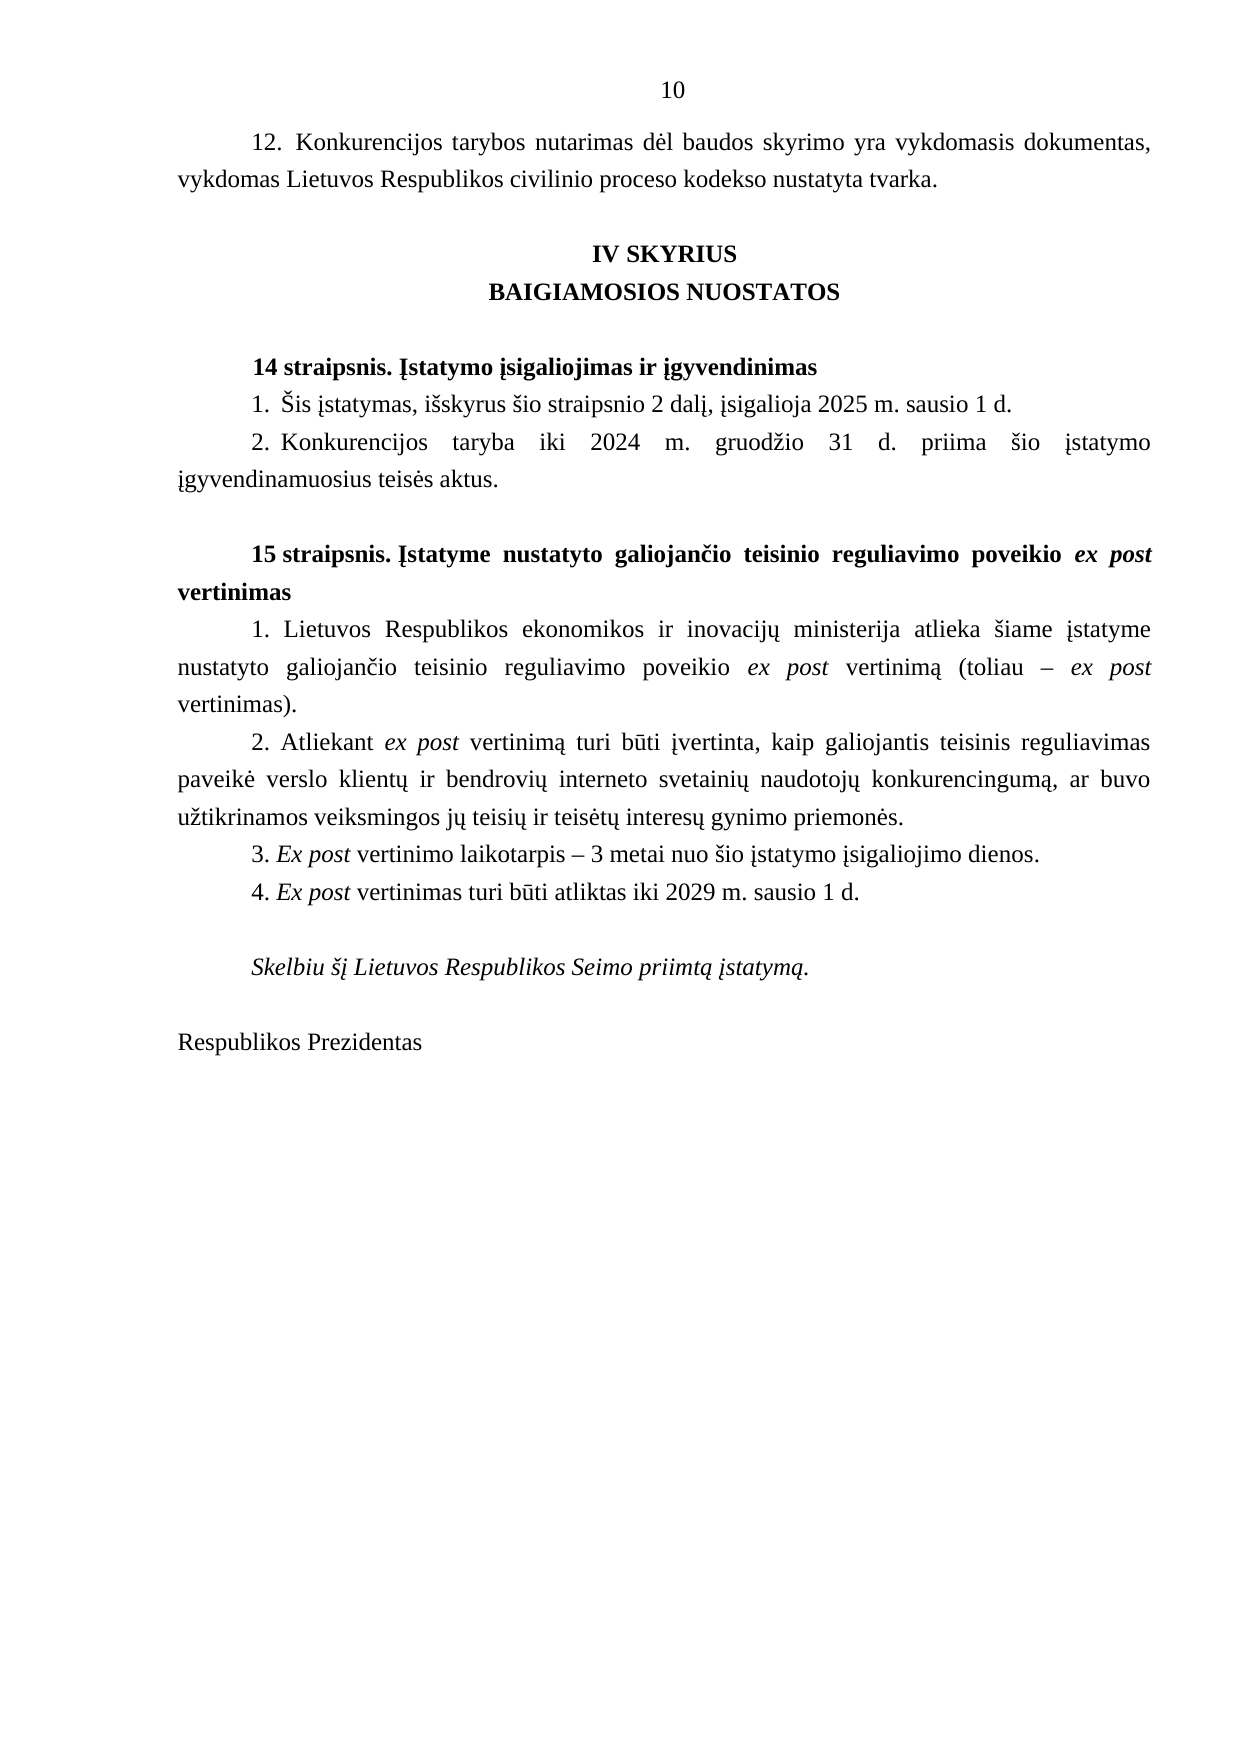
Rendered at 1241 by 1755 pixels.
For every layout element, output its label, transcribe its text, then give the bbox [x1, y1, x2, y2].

text 4. Ex post vertinimas turi būti atliktas iki 2029 m. sausio 1 d. [177, 868, 1152, 906]
text 2. Konkurencijos taryba iki 2024 m. gruodžio 31 d. priima šio įstatymo įgyvendinamuosius teisės aktus. [177, 418, 1152, 493]
text IV SKYRIUS [177, 231, 1152, 268]
text 3. Ex post vertinimo laikotarpis – 3 metai nuo šio įstatymo įsigaliojimo dienos. [177, 831, 1152, 868]
text 1. Šis įstatymas, išskyrus šio straipsnio 2 dalį, įsigalioja 2025 m. sausio 1 d. [251, 381, 1152, 418]
text Skelbiu šį Lietuvos Respublikos Seimo priimtą įstatymą. [177, 943, 1152, 981]
text 2. Atliekant ex post vertinimą turi būti įvertinta, kaip galiojantis teisinis reguliavimas paveikė verslo klientų ir bendrovių interneto svetainių naudotojų konkurencingumą, ar buvo užtikrinamos veiksmingos jų teisių ir teisėtų interesų gynimo priemonės. [177, 718, 1152, 831]
text BAIGIAMOSIOS NUOSTATOS [177, 268, 1152, 306]
text Respublikos Prezidentas [177, 1018, 1152, 1056]
text 14 straipsnis. Įstatymo įsigaliojimas ir įgyvendinimas [177, 343, 1152, 381]
text 12. Konkurencijos tarybos nutarimas dėl baudos skyrimo yra vykdomasis dokumentas, vykdomas Lietuvos Respublikos civilinio proceso kodekso nustatyta tvarka. [177, 118, 1152, 193]
text 1. Lietuvos Respublikos ekonomikos ir inovacijų ministerija atlieka šiame įstatyme nustatyto galiojančio teisinio reguliavimo poveikio ex post vertinimą (toliau – ex post vertinimas). [177, 606, 1152, 718]
text 15 straipsnis. Įstatyme nustatyto galiojančio teisinio reguliavimo poveikio ex post vertinimas [177, 531, 1152, 606]
